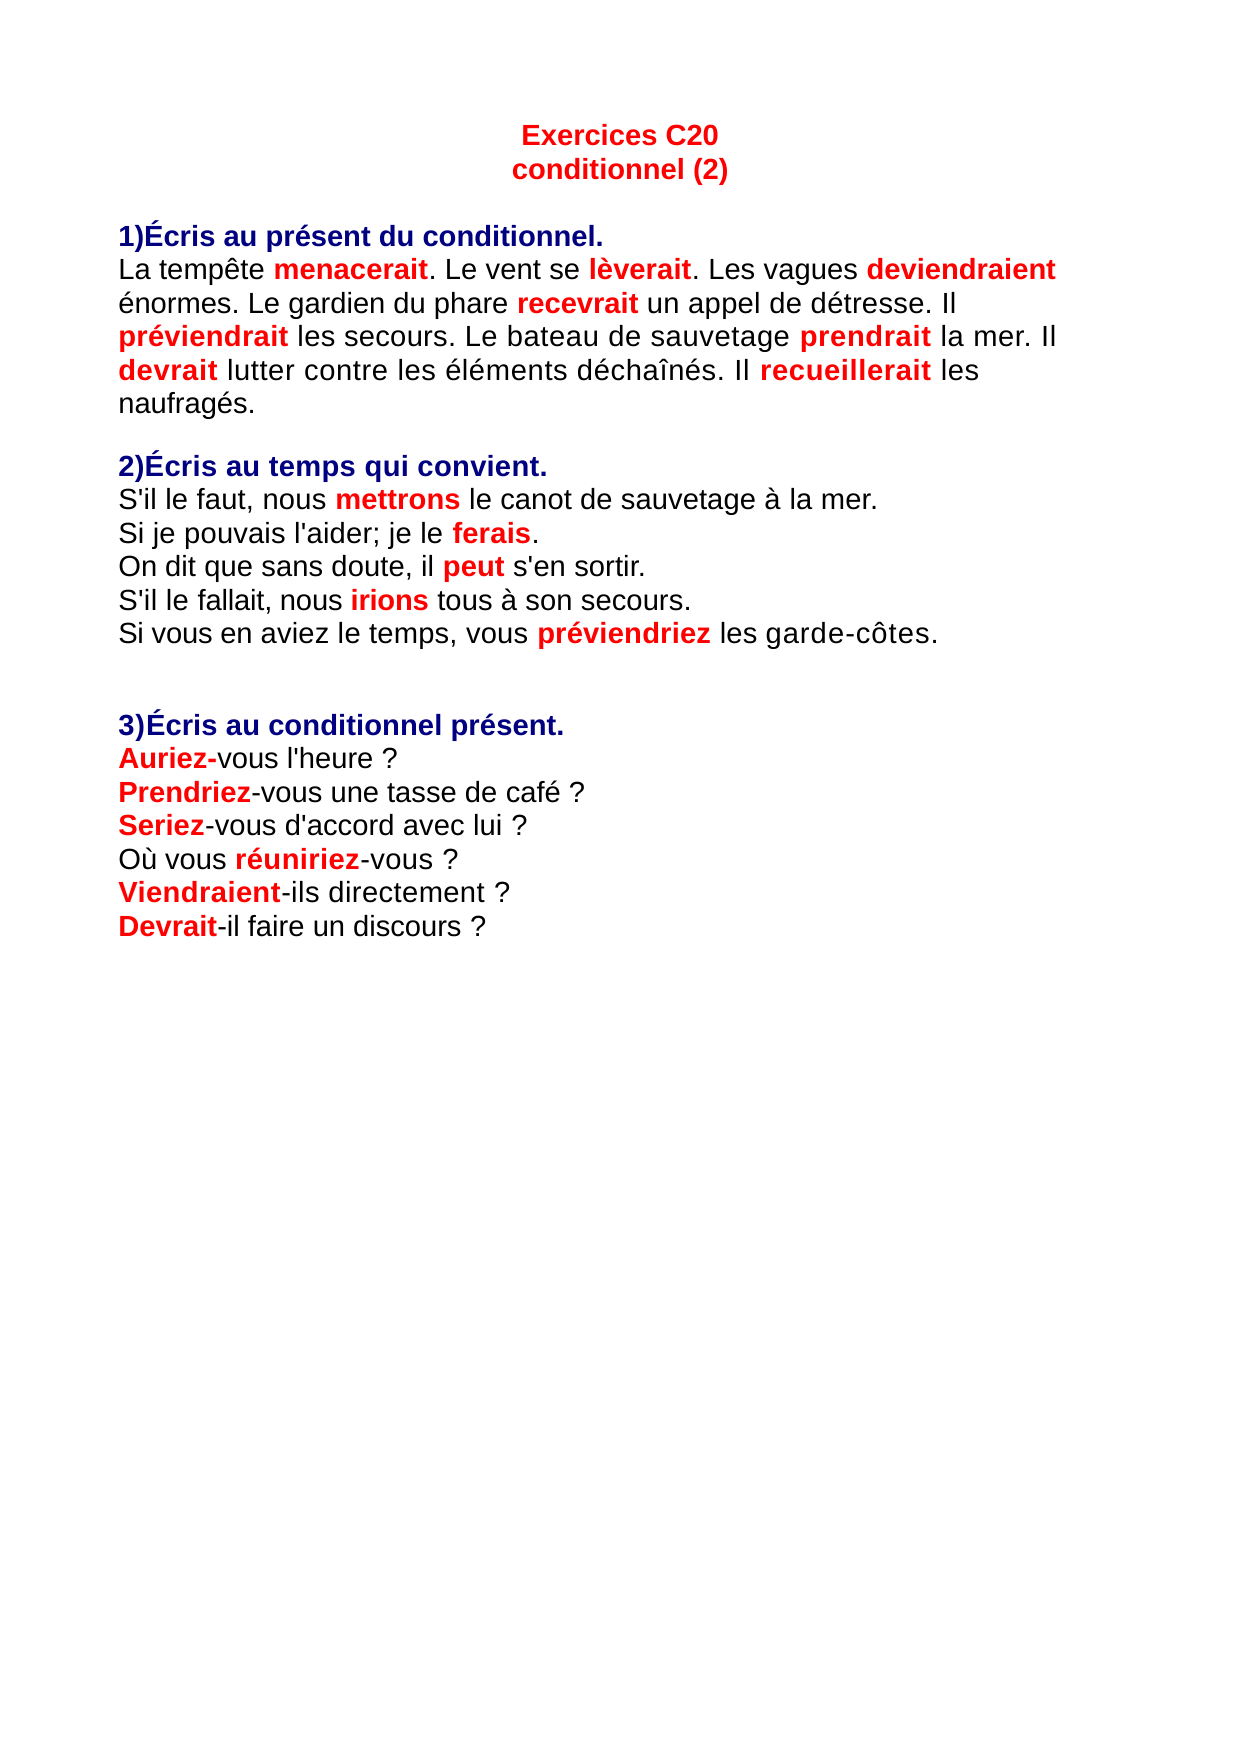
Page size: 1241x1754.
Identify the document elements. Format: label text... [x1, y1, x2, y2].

text Où vous réuniriez-vous ? [118, 842, 1122, 875]
text S'il le fallait, nous irions tous à son secours. [118, 583, 1122, 616]
text S'il le faut, nous mettrons le canot de sauvetage à la mer. [118, 482, 1122, 516]
text 2)Écris au temps qui convient. [118, 449, 1122, 482]
text Si vous en aviez le temps, vous préviendriez les garde-côtes. [118, 616, 1122, 650]
text 1)Écris au présent du conditionnel. [118, 219, 1122, 252]
text 3)Écris au conditionnel présent. [118, 707, 1122, 741]
text Devrait-il faire un discours ? [118, 909, 1122, 942]
text Exercices C20 [118, 118, 1122, 152]
text On dit que sans doute, il peut s'en sortir. [118, 549, 1122, 583]
text conditionnel (2) [118, 152, 1122, 185]
text Seriez-vous d'accord avec lui ? [118, 808, 1122, 842]
text Si je pouvais l'aider; je le ferais. [118, 516, 1122, 549]
text Auriez-vous l'heure ? [118, 741, 1122, 774]
text La tempête menacerait. Le vent se lèverait. Les vagues deviendraient énormes. Le gardien du phare recevrait un appel de détresse. Il préviendrait les secours. Le bateau de sauvetage prendrait la mer. Il devrait lutter contre les éléments déchaînés. Il recueillerait les naufragés. [118, 252, 1122, 420]
text Prendriez-vous une tasse de café ? [118, 774, 1122, 808]
text Viendraient-ils directement ? [118, 875, 1122, 909]
